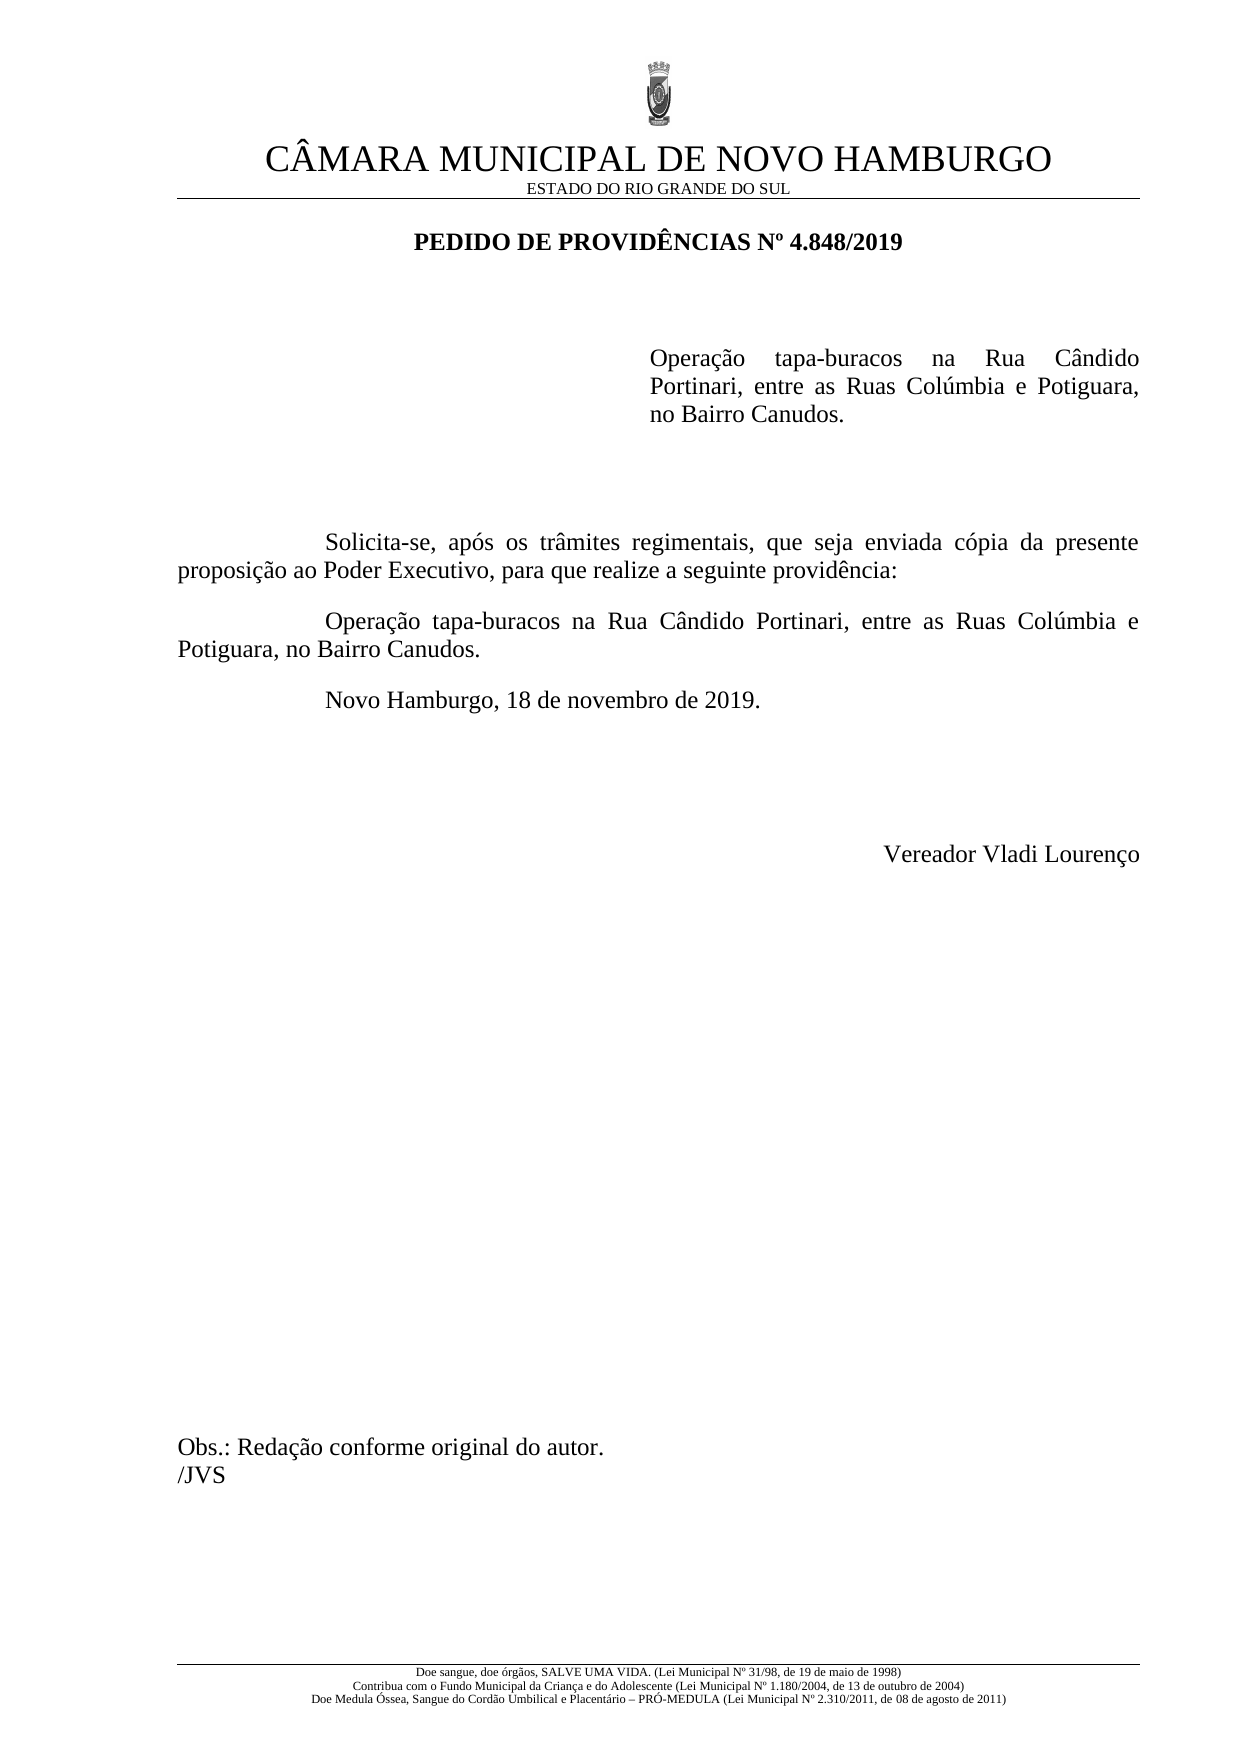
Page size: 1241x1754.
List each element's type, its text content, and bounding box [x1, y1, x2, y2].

text Operação tapa-buracos na Rua Cândido Portinari, entre as Ruas Colúmbia e Potiguara, no Bairro Canudos. [649, 344, 1140, 428]
text Operação tapa-buracos na Rua Cândido Portinari, entre as Ruas Colúmbia e Potiguara, no Bairro Canudos. [177, 607, 1140, 662]
text Vereador Vladi Lourenço [177, 840, 1140, 867]
text Novo Hamburgo, 18 de novembro de 2019. [177, 686, 1140, 714]
text Solicita-se, após os trâmites regimentais, que seja enviada cópia da presente proposição ao Poder Executivo, para que realize a seguinte providência: [177, 528, 1140, 583]
text PEDIDO DE PROVIDÊNCIAS Nº 4.848/2019 [177, 228, 1140, 256]
text Obs.: Redação conforme original do autor. [177, 1433, 1140, 1461]
text /JVS [177, 1461, 1140, 1489]
